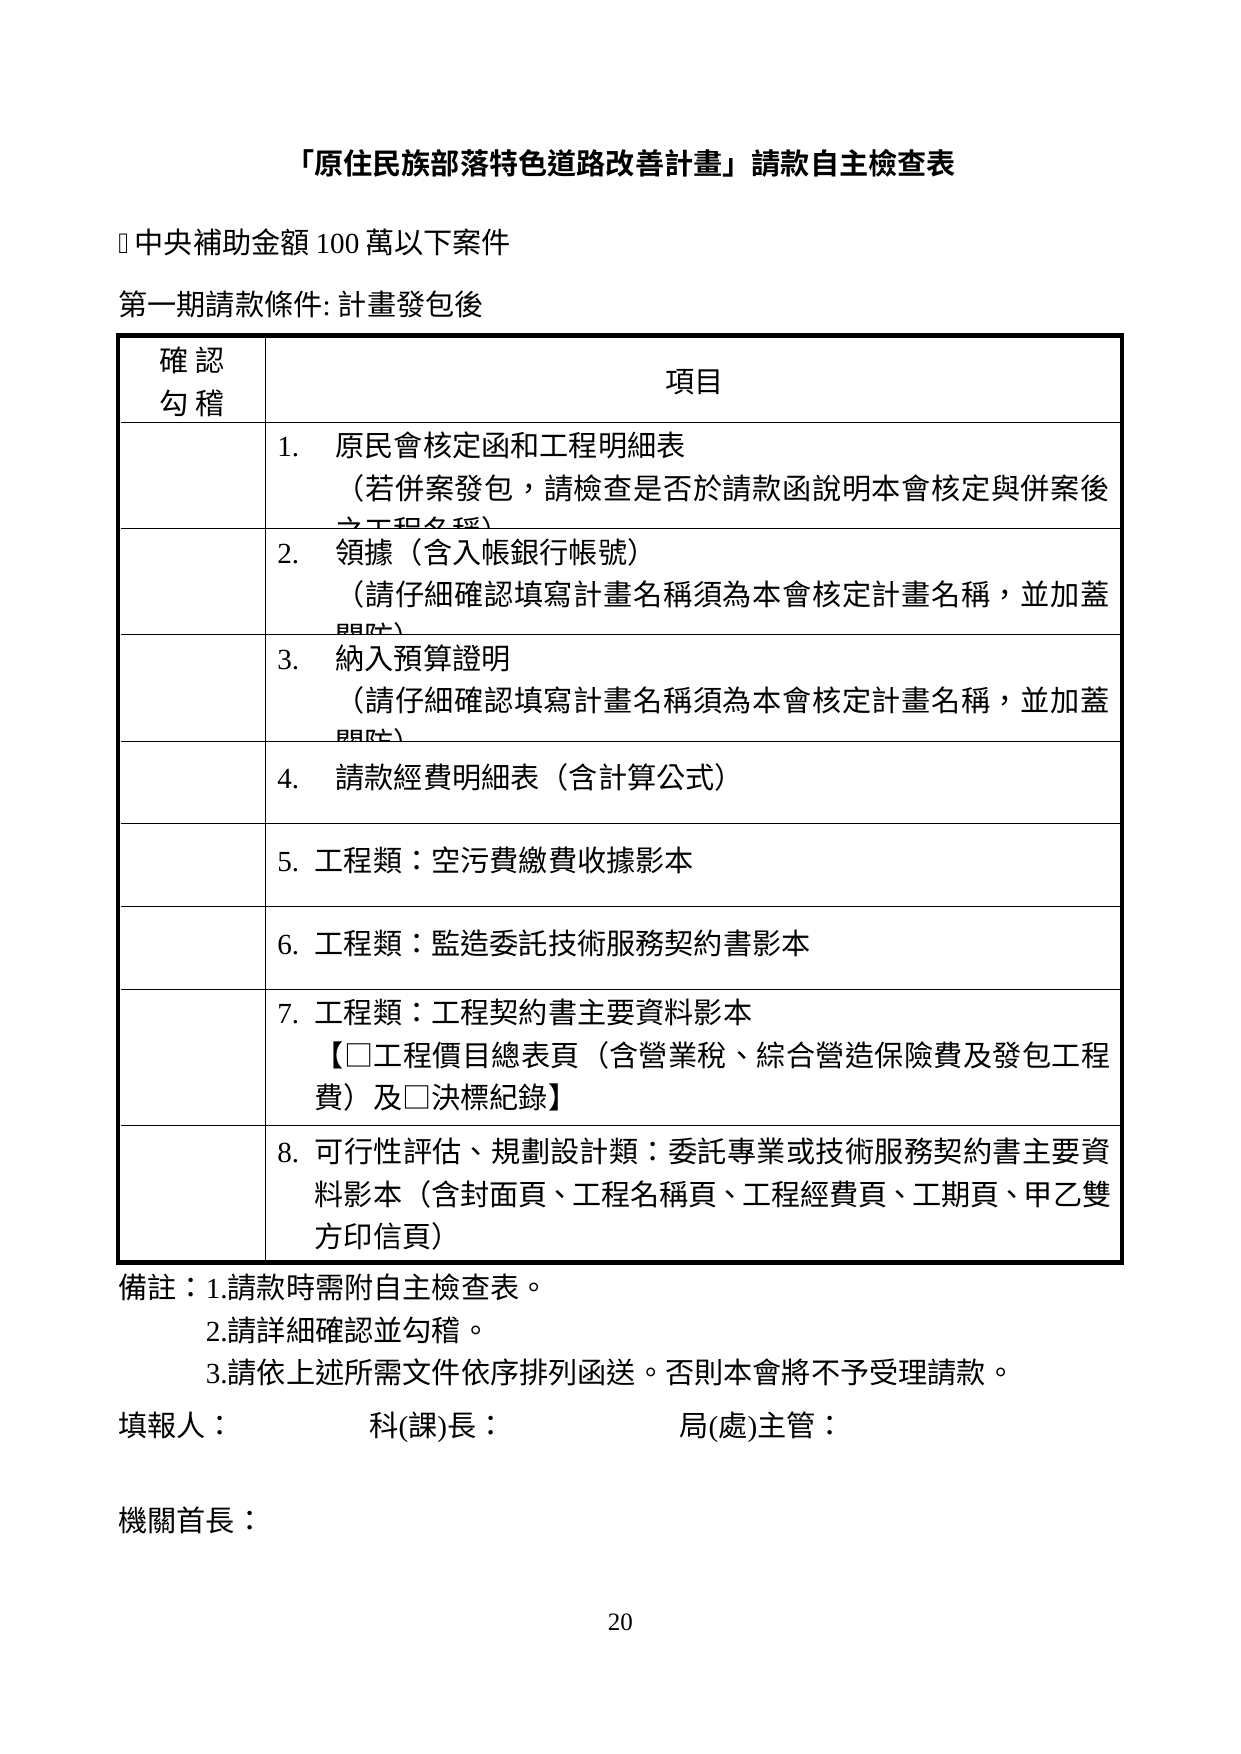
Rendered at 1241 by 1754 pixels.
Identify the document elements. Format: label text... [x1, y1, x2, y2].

table_cell [120, 1126, 265, 1260]
table_cell [120, 635, 265, 741]
text 填報人： 科(課)長： 局(處)主管： [118, 1392, 1122, 1454]
table_cell 工程類：監造委託技術服務契約書影本 [266, 907, 1120, 989]
table_cell [120, 990, 265, 1124]
table_header 項目 [266, 338, 1120, 422]
subtitle 「原住民族部落特色道路改善計畫」請款自主檢查表 [118, 129, 1122, 192]
text 3.請依上述所需文件依序排列函送。否則本會將不予受理請款。 [118, 1349, 1122, 1392]
table_cell 工程類：空污費繳費收據影本 [266, 824, 1120, 906]
text c中央補助金額100萬以下案件 [118, 208, 1122, 271]
table_cell [120, 824, 265, 906]
text 機關首長： [118, 1487, 1122, 1549]
table_cell 原民會核定函和工程明細表 （若併案發包，請檢查是否於請款函說明本會核定與併案後之工程名稱） [266, 423, 1120, 528]
table_cell [120, 742, 265, 823]
table_cell 可行性評估、規劃設計類：委託專業或技術服務契約書主要資料影本（含封面頁、工程名稱頁、工程經費頁、工期頁、甲乙雙方印信頁） [266, 1126, 1120, 1260]
text 第一期請款條件: 計畫發包後 [118, 271, 1122, 333]
table_cell [120, 529, 265, 634]
text 2.請詳細確認並勾稽。 [118, 1307, 1122, 1349]
table_cell 工程類：工程契約書主要資料影本 【□工程價目總表頁（含營業稅、綜合營造保險費及發包工程費）及□決標紀錄】 [266, 990, 1120, 1124]
table_cell 納入預算證明 （請仔細確認填寫計畫名稱須為本會核定計畫名稱，並加蓋關防） [266, 635, 1120, 741]
table_cell 領據（含入帳銀行帳號） （請仔細確認填寫計畫名稱須為本會核定計畫名稱，並加蓋關防） [266, 529, 1120, 634]
table_cell 請款經費明細表（含計算公式） [266, 742, 1120, 823]
table_header 確 認 勾 稽 [120, 338, 265, 422]
text 備註：1.請款時需附自主檢查表。 [118, 1265, 1122, 1307]
table_cell [120, 423, 265, 528]
table_cell [120, 907, 265, 989]
